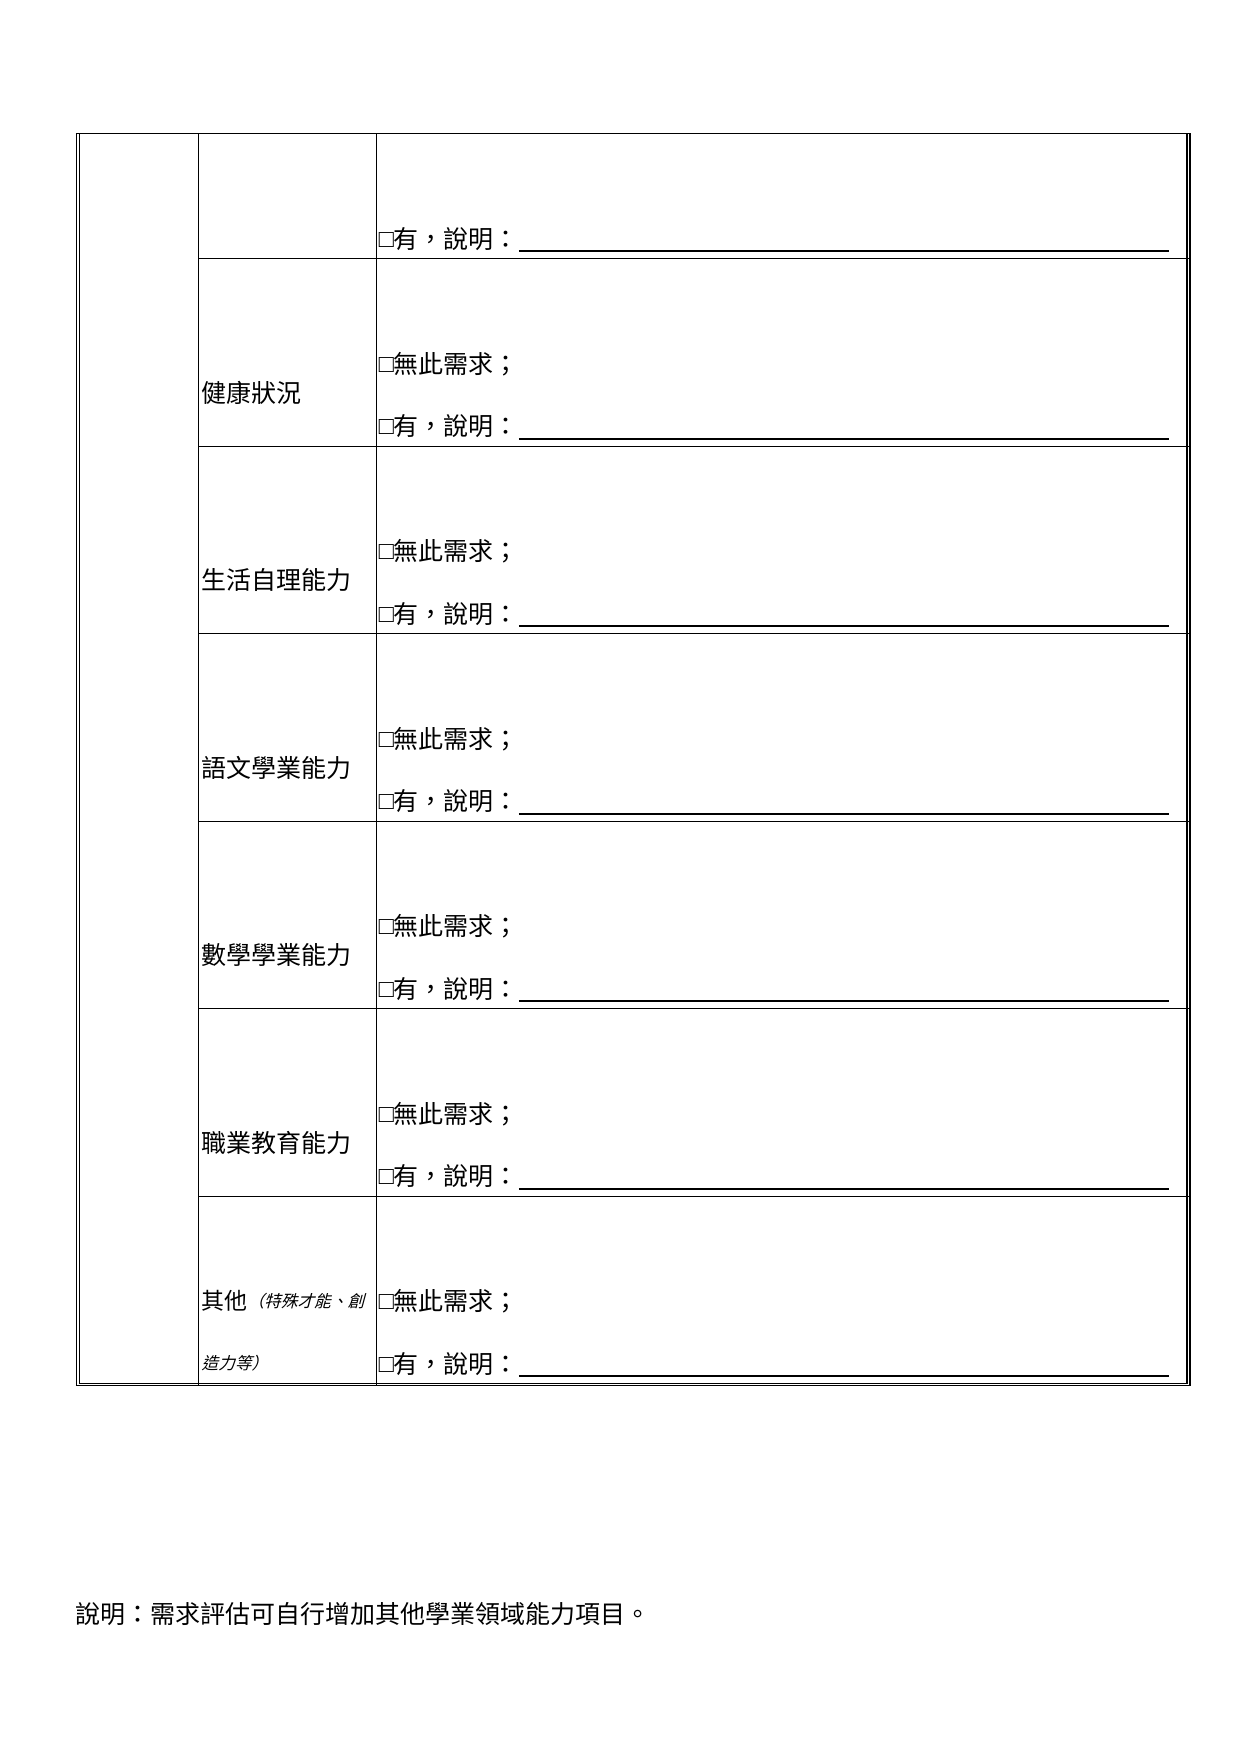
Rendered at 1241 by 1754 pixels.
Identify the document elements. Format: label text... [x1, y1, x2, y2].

table_cell 語文學業能力 [199, 634, 376, 821]
table_cell □無此需求； □有，說明： [377, 634, 1186, 821]
table_cell □無此需求； □有，說明： [377, 1009, 1186, 1196]
table_cell [80, 134, 198, 1383]
table_cell [376, 1386, 1188, 1508]
table_cell □無此需求； □有，說明： [377, 447, 1186, 633]
table_cell 數學學業能力 [199, 822, 376, 1008]
table_cell [199, 134, 376, 258]
table_cell [199, 1386, 376, 1508]
table_cell 職業教育能力 [199, 1009, 376, 1196]
table_cell □有，說明： [377, 134, 1186, 258]
table_cell 健康狀況 [199, 259, 376, 446]
table_cell 其他（特殊才能、創造力等） [199, 1197, 376, 1383]
table_cell □無此需求； □有，說明： [377, 259, 1186, 446]
text 說明：需求評估可自行增加其他學業領域能力項目。 [75, 1571, 1165, 1633]
table_cell [78, 1386, 199, 1508]
table_cell □無此需求； □有，說明： [377, 822, 1186, 1008]
table_cell 生活自理能力 [199, 447, 376, 633]
table_cell □無此需求； □有，說明： [377, 1197, 1186, 1383]
